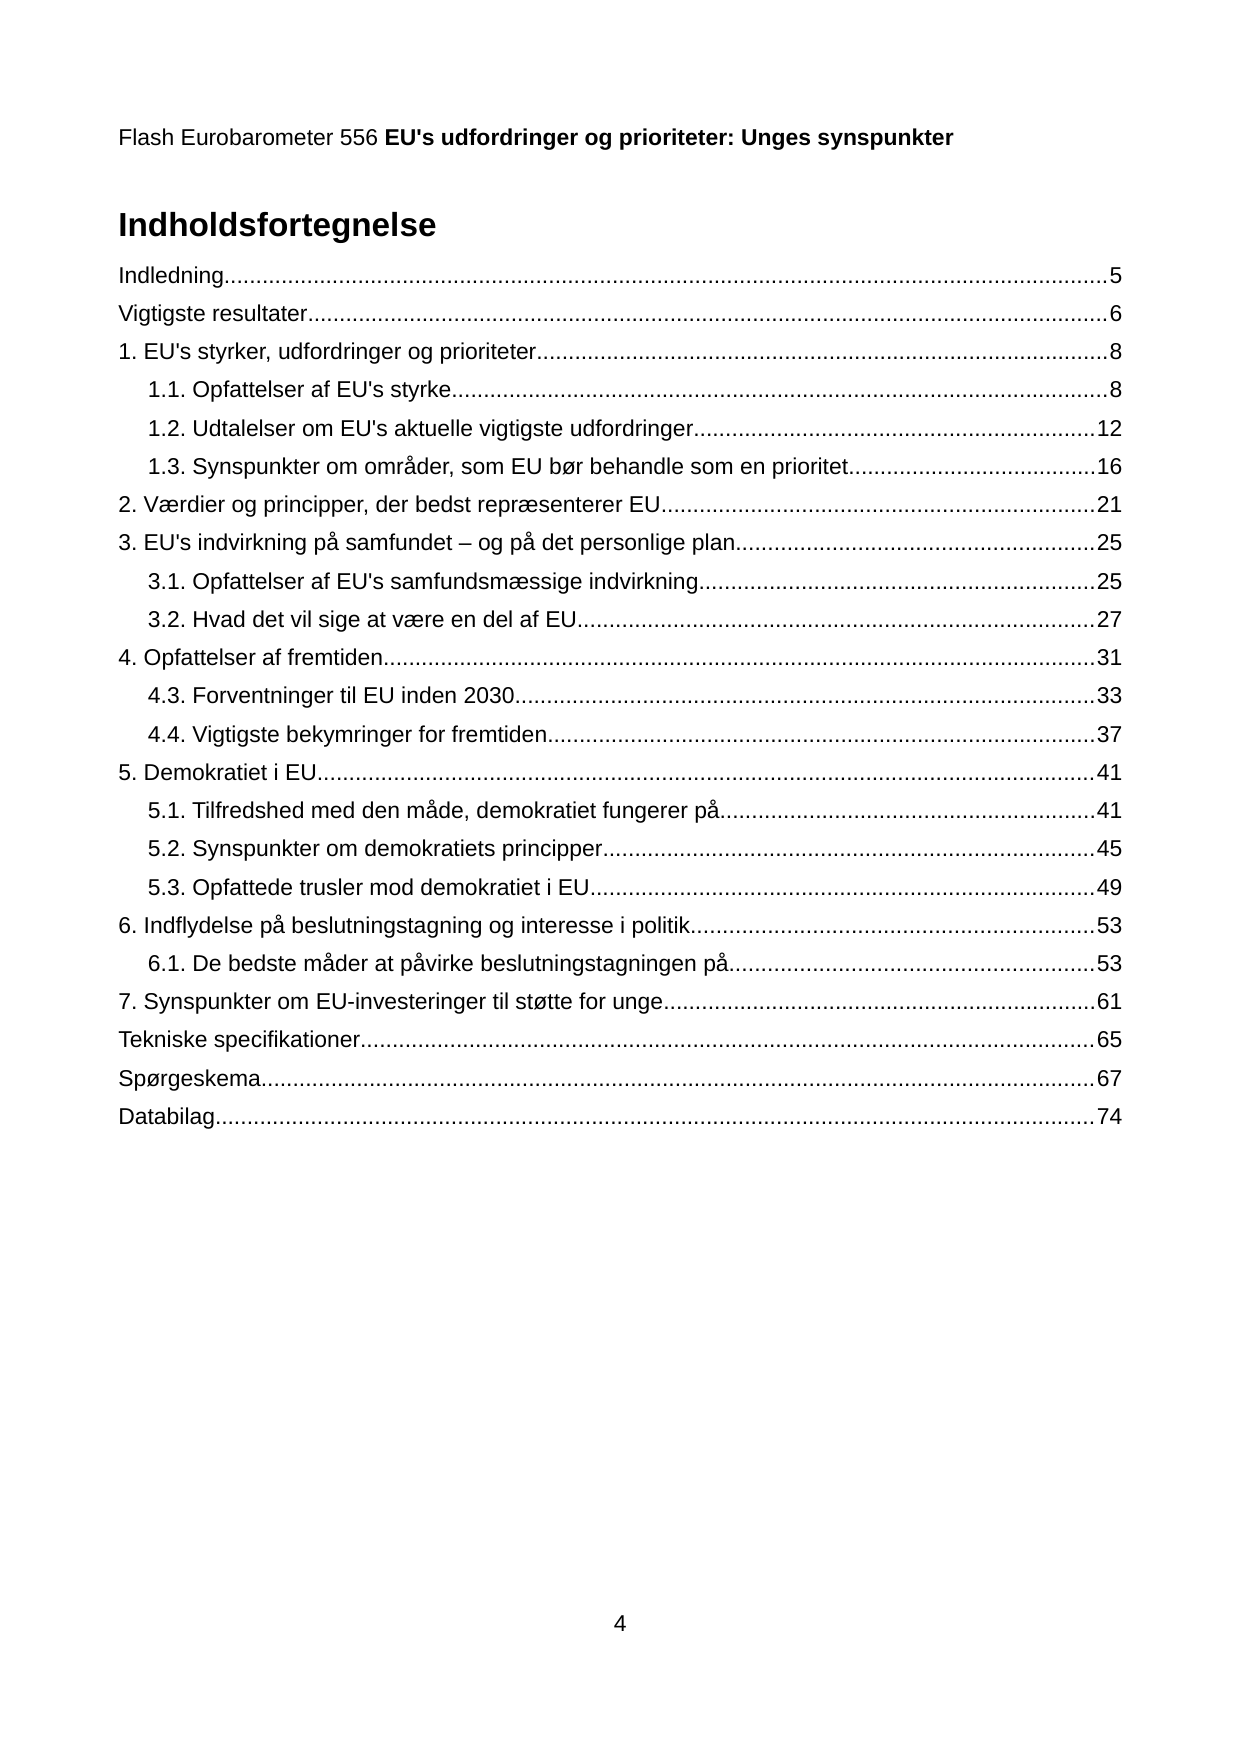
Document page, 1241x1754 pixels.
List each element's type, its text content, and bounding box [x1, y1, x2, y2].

text 3. EU's indvirkning på samfundet – og på det personlige plan 25 [118, 529, 1122, 556]
text Spørgeskema 67 [118, 1064, 1122, 1091]
text 1.3. Synspunkter om områder, som EU bør behandle som en prioritet 16 [148, 453, 1122, 479]
text 5.1. Tilfredshed med den måde, demokratiet fungerer på 41 [148, 797, 1122, 823]
text 6.1. De bedste måder at påvirke beslutningstagningen på 53 [148, 950, 1122, 976]
text 5. Demokratiet i EU 41 [118, 759, 1122, 785]
text 4. Opfattelser af fremtiden 31 [118, 644, 1122, 670]
text 6. Indflydelse på beslutningstagning og interesse i politik 53 [118, 912, 1122, 938]
text 3.1. Opfattelser af EU's samfundsmæssige indvirkning 25 [148, 568, 1122, 594]
text Indledning 5 [118, 262, 1122, 288]
text 1. EU's styrker, udfordringer og prioriteter 8 [118, 338, 1122, 364]
text 5.2. Synspunkter om demokratiets principper 45 [148, 835, 1122, 862]
text 2. Værdier og principper, der bedst repræsenterer EU 21 [118, 491, 1122, 517]
text Vigtigste resultater 6 [118, 300, 1122, 326]
text 5.3. Opfattede trusler mod demokratiet i EU 49 [148, 873, 1122, 900]
text 1.1. Opfattelser af EU's styrke 8 [148, 376, 1122, 403]
text 3.2. Hvad det vil sige at være en del af EU 27 [148, 606, 1122, 632]
text 1.2. Udtalelser om EU's aktuelle vigtigste udfordringer 12 [148, 415, 1122, 441]
subtitle Indholdsfortegnelse [118, 205, 1122, 243]
text 7. Synspunkter om EU-investeringer til støtte for unge 61 [118, 988, 1122, 1014]
text Tekniske specifikationer 65 [118, 1026, 1122, 1053]
text Databilag 74 [118, 1103, 1122, 1129]
text 4.3. Forventninger til EU inden 2030 33 [148, 682, 1122, 709]
text 4.4. Vigtigste bekymringer for fremtiden 37 [148, 721, 1122, 747]
